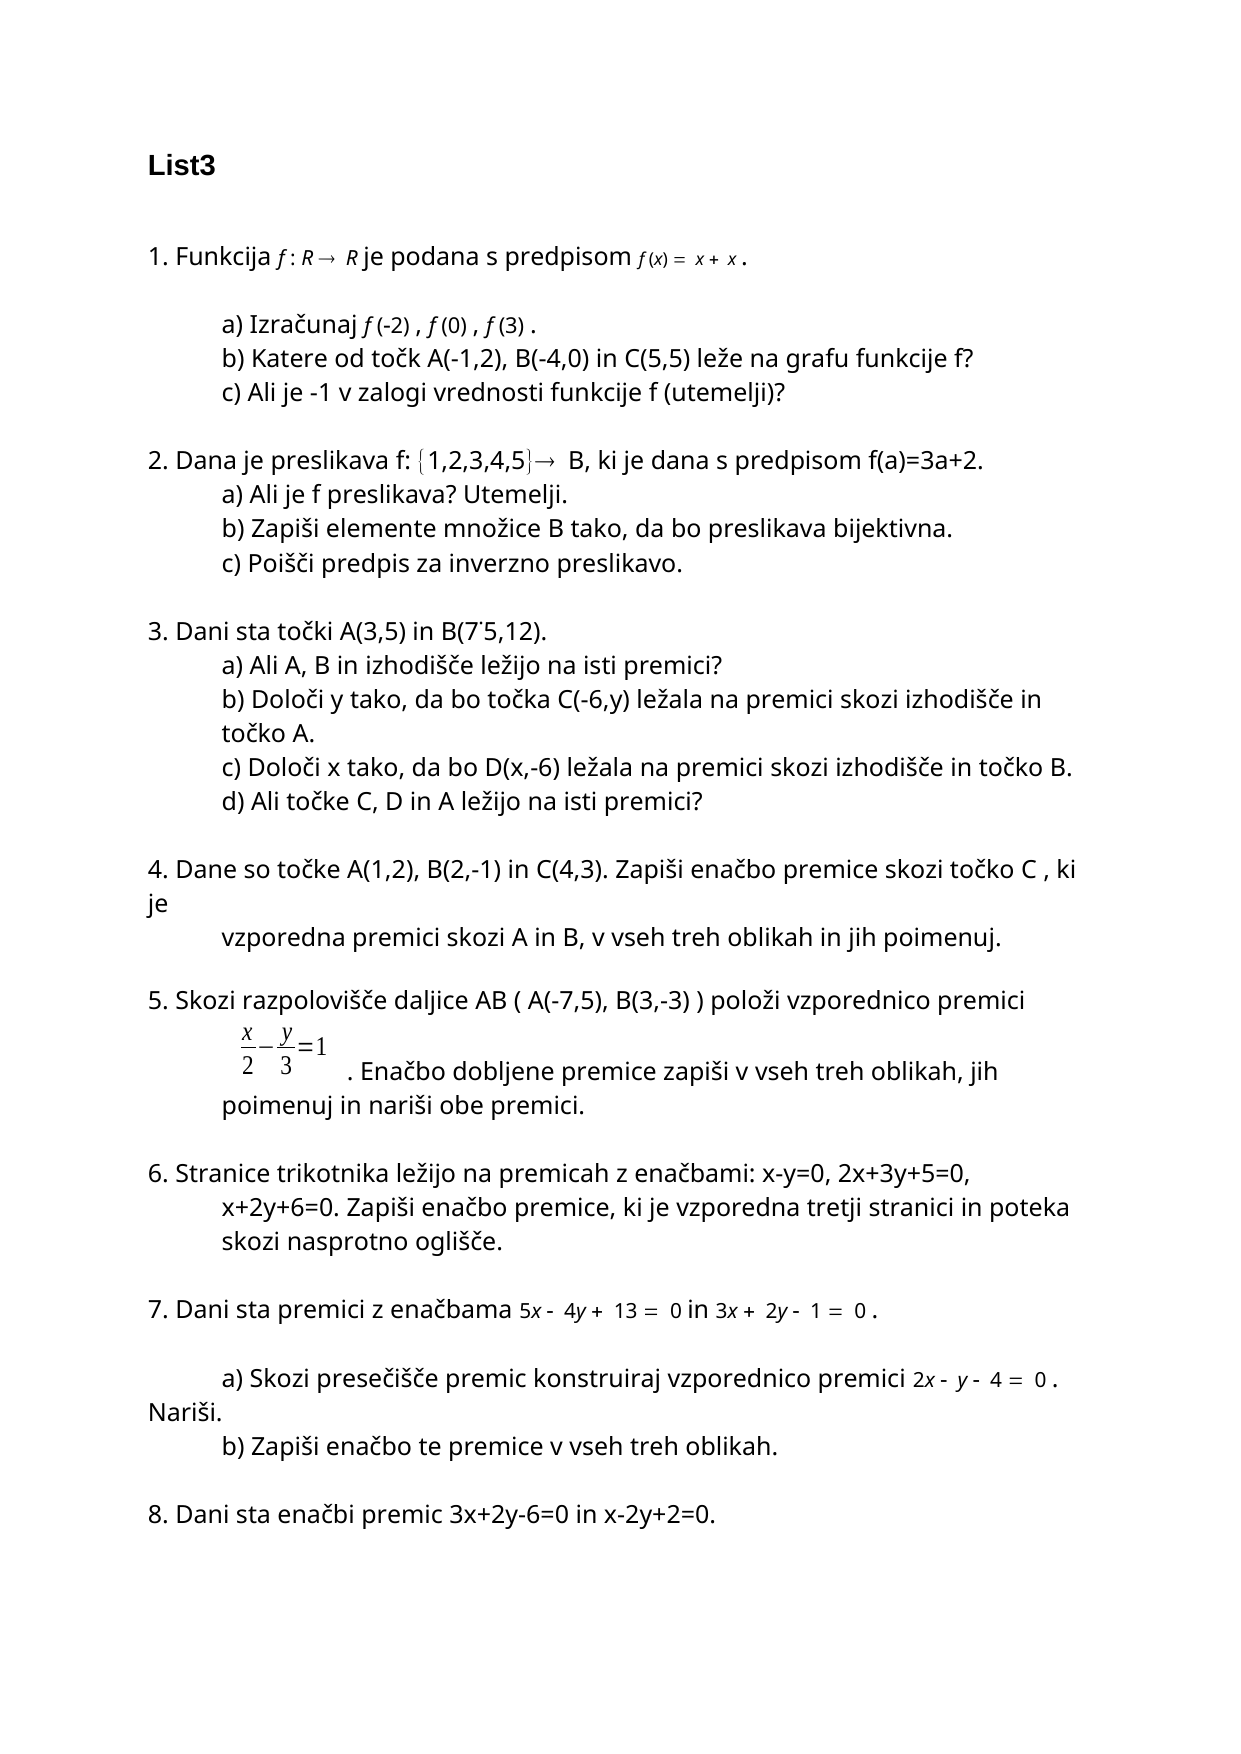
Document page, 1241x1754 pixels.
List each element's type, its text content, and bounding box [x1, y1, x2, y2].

text c) Določi x tako, da bo D(x,-6) ležala na premici skozi izhodišče in točko B. [148, 749, 1093, 784]
text b) Zapiši elemente množice B tako, da bo preslikava bijektivna. [148, 511, 1093, 545]
text . Enačbo dobljene premice zapiši v vseh treh oblikah, jih poimenuj in nariši obe premici. [221, 1016, 1093, 1122]
text 8. Dani sta enačbi premic 3x+2y-6=0 in x-2y+2=0. [148, 1497, 1093, 1531]
text c) Poišči predpis za inverzno preslikavo. [148, 545, 1093, 579]
text List3 [148, 148, 1093, 181]
text a) Skozi presečišče premic konstruiraj vzporednico premici 2x y 4 0 . Nariši. [148, 1360, 1093, 1428]
text 1. Funkcija f : R R je podana s predpisom f (x) x x . [148, 239, 1093, 273]
text x+2y+6=0. Zapiši enačbo premice, ki je vzporedna tretji stranici in poteka skozi nasprotno oglišče. [221, 1190, 1093, 1258]
text b) Katere od točk A(-1,2), B(-4,0) in C(5,5) leže na grafu funkcije f? [148, 341, 1093, 375]
text 5. Skozi razpolovišče daljice AB ( A(-7,5), B(3,-3) ) položi vzporednico premici [148, 982, 1093, 1016]
text 7. Dani sta premici z enačbama 5x 4y 13 0 in 3x 2y 1 0 . [148, 1292, 1093, 1326]
text c) Ali je -1 v zalogi vrednosti funkcije f (utemelji)? [148, 375, 1093, 409]
text vzporedna premici skozi A in B, v vseh treh oblikah in jih poimenuj. [148, 920, 1093, 954]
text b) Določi y tako, da bo točka C(-6,y) ležala na premici skozi izhodišče in točko A. [221, 681, 1093, 749]
text a) Izračunaj f (2) , f (0) , f (3) . [148, 307, 1093, 341]
text b) Zapiši enačbo te premice v vseh treh oblikah. [148, 1428, 1093, 1462]
text 2. Dana je preslikava f: 1,2,3,4,5B, ki je dana s predpisom f(a)=3a+2. [148, 443, 1093, 477]
text d) Ali točke C, D in A ležijo na isti premici? [148, 784, 1093, 818]
text a) Ali je f preslikava? Utemelji. [148, 477, 1093, 511]
text 6. Stranice trikotnika ležijo na premicah z enačbami: x-y=0, 2x+3y+5=0, [148, 1156, 1093, 1190]
text 4. Dane so točke A(1,2), B(2,-1) in C(4,3). Zapiši enačbo premice skozi točko C , ki je [148, 852, 1093, 920]
text a) Ali A, B in izhodišče ležijo na isti premici? [148, 647, 1093, 681]
text 3. Dani sta točki A(3,5) in B(7˙5,12). [148, 613, 1093, 647]
